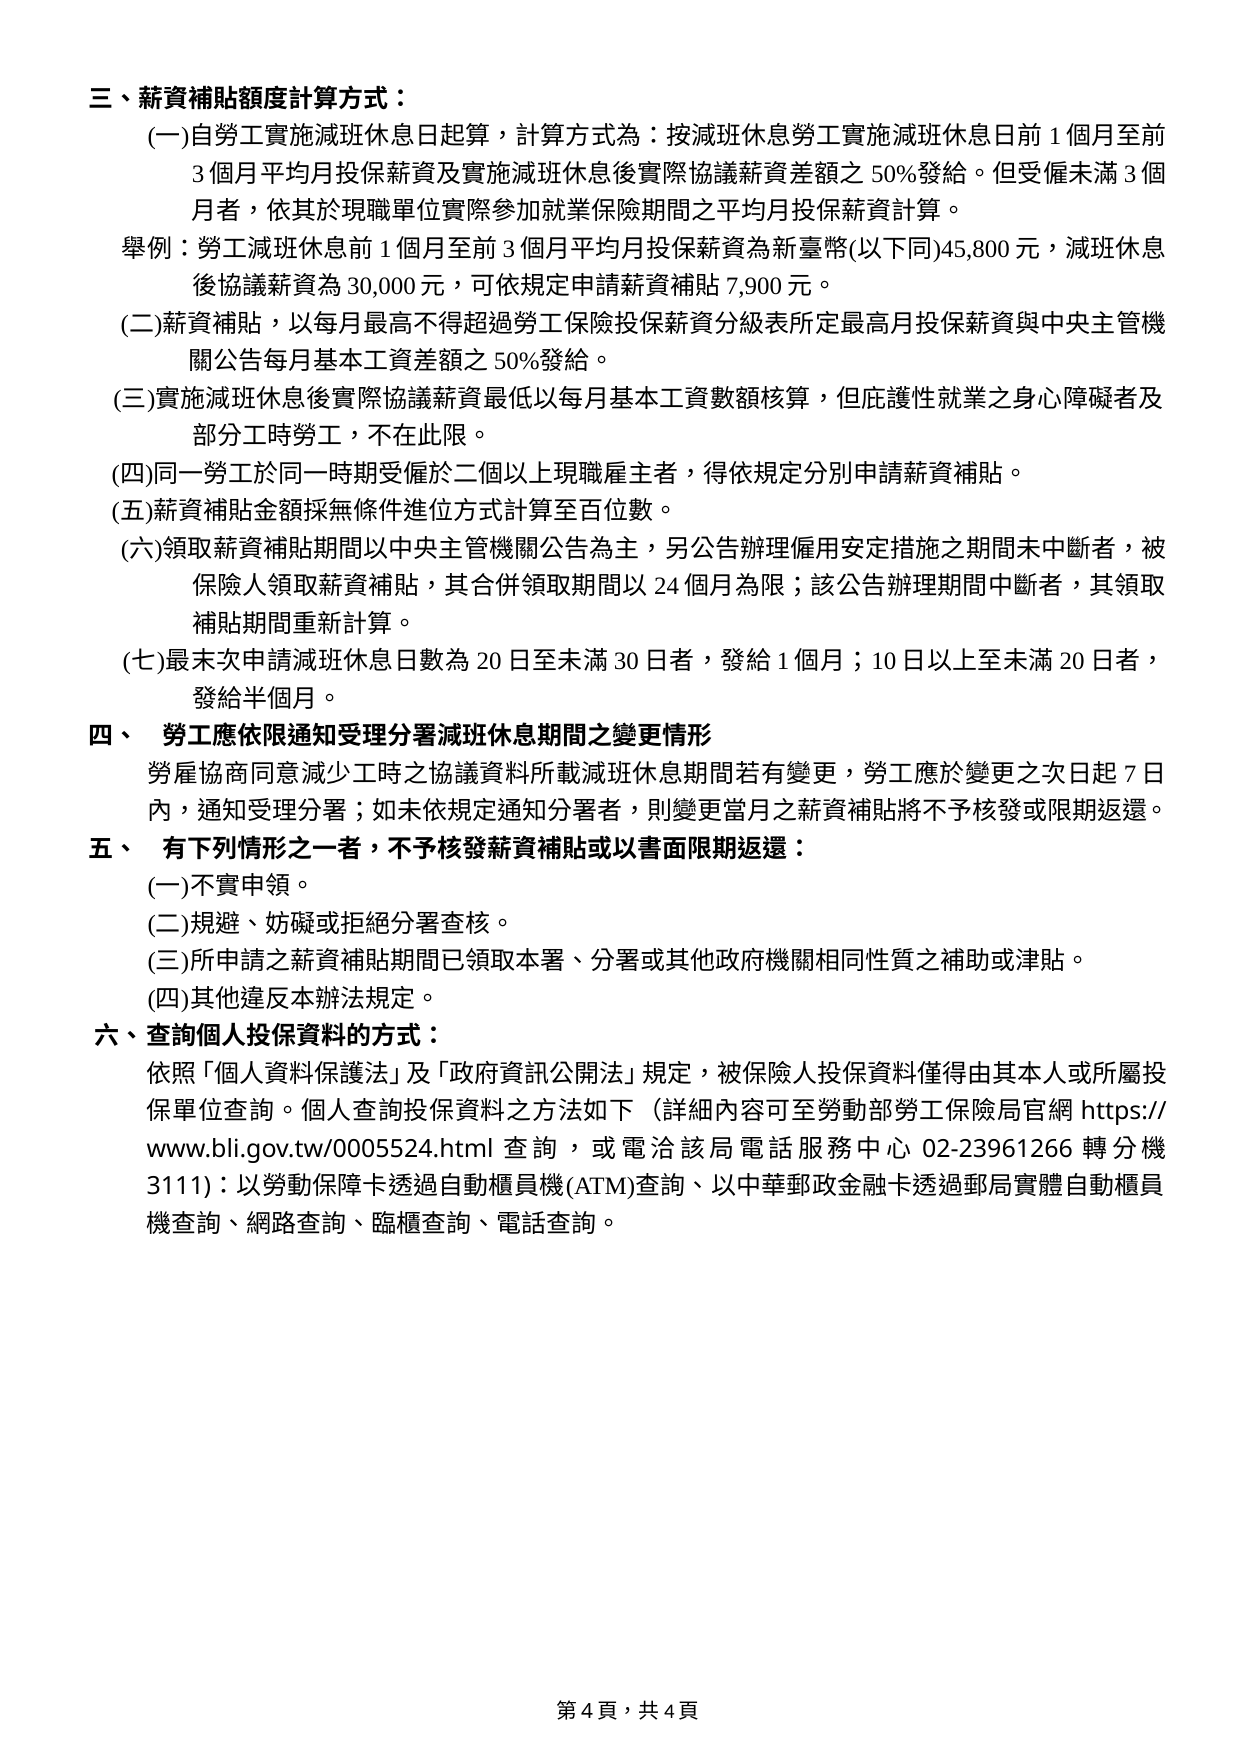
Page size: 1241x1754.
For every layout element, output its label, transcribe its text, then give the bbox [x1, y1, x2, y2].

text (二)薪資補貼，以每月最高不得超過勞工保險投保薪資分級表所定最高月投保薪資與中央主管機關公告每月基本工資差額之50%發給。 [89, 303, 1167, 378]
list 其他違反本辦法規定。 [147, 978, 1167, 1015]
text (一)自勞工實施減班休息日起算，計算方式為：按減班休息勞工實施減班休息日前1個月至前3個月平均月投保薪資及實施減班休息後實際協議薪資差額之50%發給。但受僱未滿3個月者，依其於現職單位實際參加就業保險期間之平均月投保薪資計算。 [147, 115, 1167, 228]
text 依照「個人資料保護法」及「政府資訊公開法」規定，被保險人投保資料僅得由其本人或所屬投保單位查詢。個人查詢投保資料之方法如下（詳細內容可至勞動部勞工保險局官網https://www.bli.gov.tw/0005524.html查詢，或電洽該局電話服務中心02-23961266轉分機3111)：以勞動保障卡透過自動櫃員機(ATM)查詢、以中華郵政金融卡透過郵局實體自動櫃員機查詢、網路查詢、臨櫃查詢、電話查詢。 [146, 1053, 1167, 1240]
text (四)同一勞工於同一時期受僱於二個以上現職雇主者，得依規定分別申請薪資補貼。 [74, 453, 1167, 490]
text 三、薪資補貼額度計算方式： [89, 78, 1167, 115]
text (六)領取薪資補貼期間以中央主管機關公告為主，另公告辦理僱用安定措施之期間未中斷者，被保險人領取薪資補貼，其合併領取期間以24個月為限；該公告辦理期間中斷者，其領取補貼期間重新計算。 [89, 528, 1167, 640]
list 勞工應依限通知受理分署減班休息期間之變更情形 [89, 715, 1167, 753]
text (七)最末次申請減班休息日數為20日至未滿30日者，發給1個月；10日以上至未滿20日者，發給半個月。 [89, 640, 1167, 715]
list 規避、妨礙或拒絕分署查核。 [147, 903, 1167, 940]
list 所申請之薪資補貼期間已領取本署、分署或其他政府機關相同性質之補助或津貼。 [147, 940, 1167, 978]
text 勞雇協商同意減少工時之協議資料所載減班休息期間若有變更，勞工應於變更之次日起7日內，通知受理分署；如未依規定通知分署者，則變更當月之薪資補貼將不予核發或限期返還。 [148, 753, 1167, 828]
text 舉例：勞工減班休息前1個月至前3個月平均月投保薪資為新臺幣(以下同)45,800元，減班休息後協議薪資為30,000元，可依規定申請薪資補貼7,900元。 [89, 228, 1167, 303]
list 不實申領。 [147, 865, 1167, 903]
text (五)薪資補貼金額採無條件進位方式計算至百位數。 [74, 490, 1167, 528]
list 有下列情形之一者，不予核發薪資補貼或以書面限期返還： [89, 828, 1167, 865]
text (三)實施減班休息後實際協議薪資最低以每月基本工資數額核算，但庇護性就業之身心障礙者及部分工時勞工，不在此限。 [74, 378, 1167, 453]
list 查詢個人投保資料的方式： [94, 1015, 1167, 1053]
